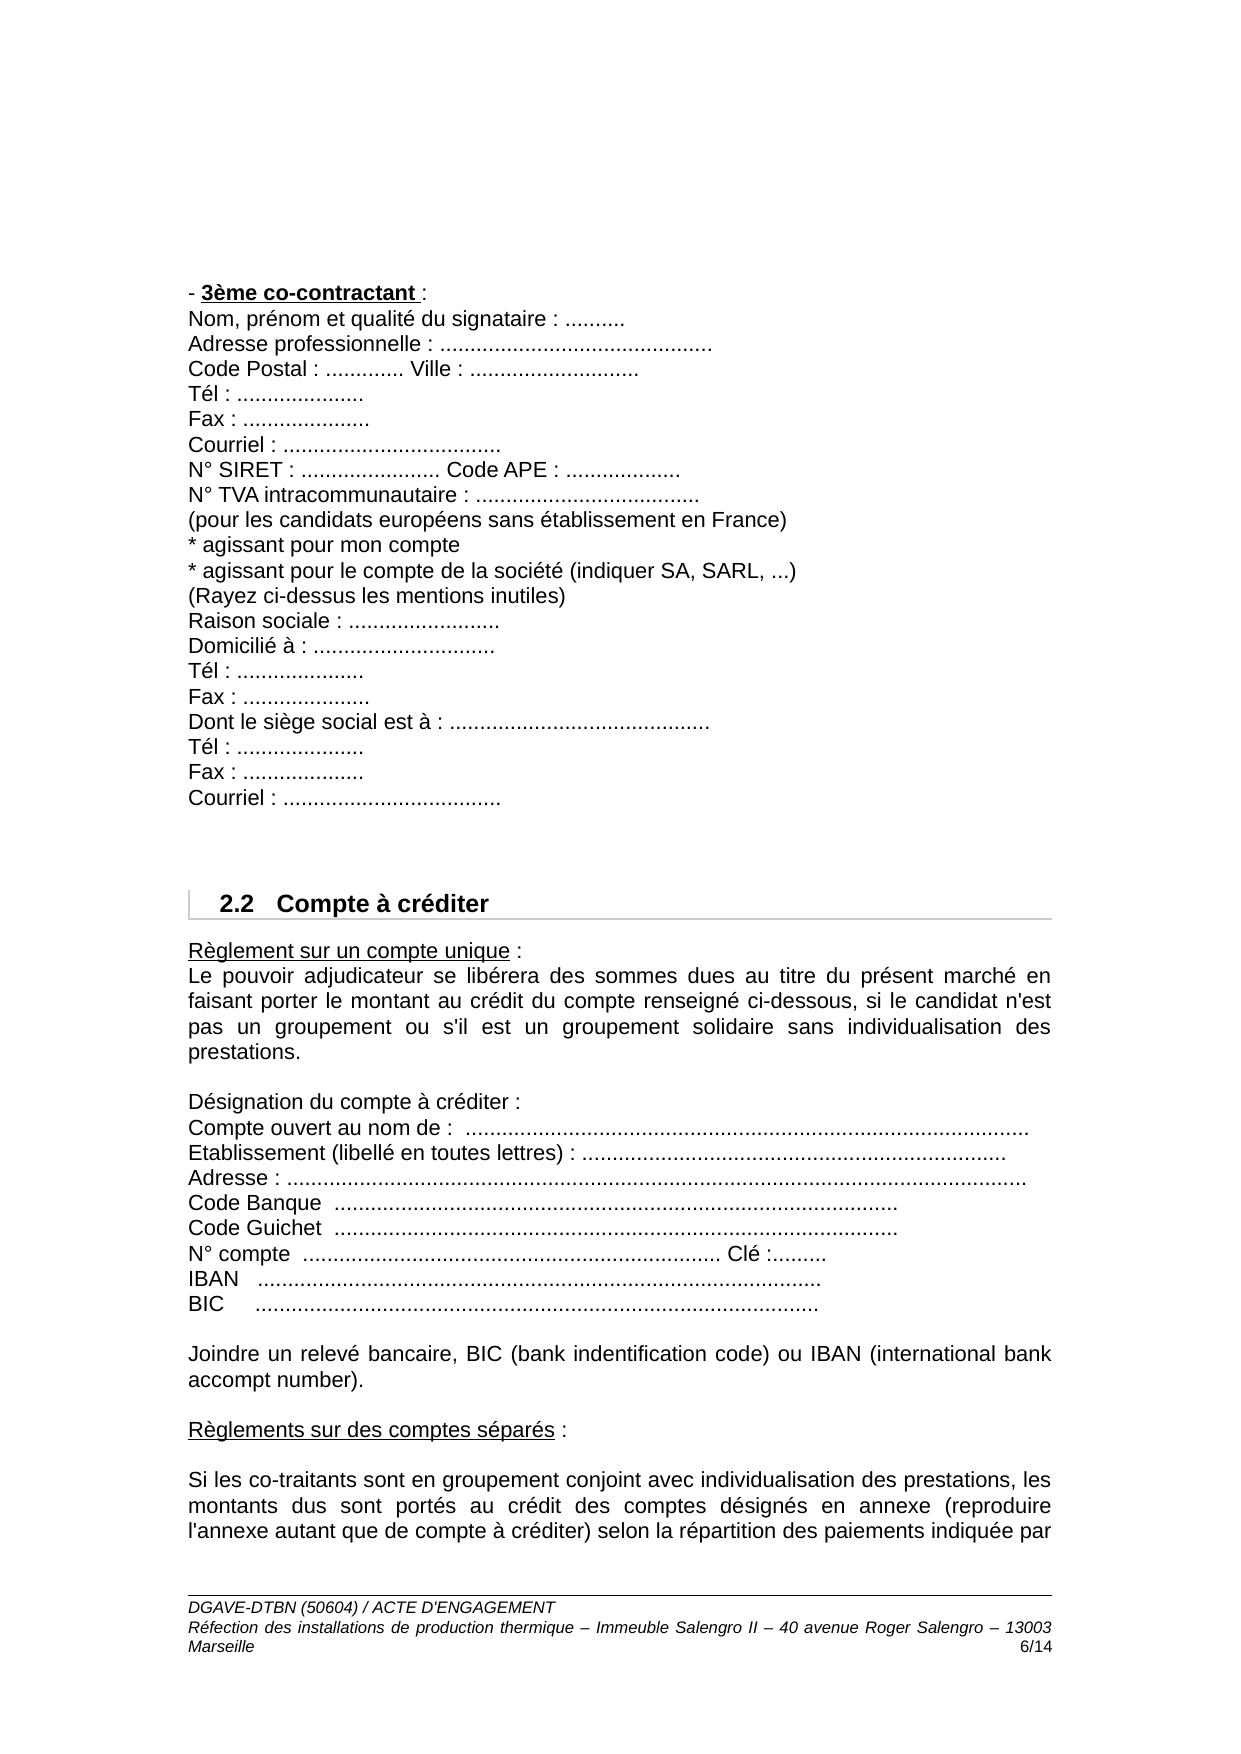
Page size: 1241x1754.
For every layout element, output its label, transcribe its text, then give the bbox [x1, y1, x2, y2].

text - 3ème co-contractant : [188, 280, 1052, 305]
text Adresse professionnelle : ............................................. [188, 331, 1052, 356]
text Fax : ..................... [188, 406, 1052, 431]
text N° SIRET : ....................... Code APE : ................... [188, 457, 1052, 482]
text N° TVA intracommunautaire : ..................................... [188, 482, 1052, 507]
text Tél : ..................... [188, 381, 1052, 406]
text Joindre un relevé bancaire, BIC (bank indentification code) ou IBAN (international bank accompt number). [188, 1341, 1052, 1392]
text Code Banque ............................................................................................. [188, 1190, 1052, 1215]
text Courriel : .................................... [188, 431, 1052, 457]
subtitle Compte à créditer [188, 889, 1052, 918]
text Code Guichet ............................................................................................. [188, 1215, 1052, 1241]
text Compte ouvert au nom de : ............................................................................................. [188, 1114, 1052, 1140]
text BIC ............................................................................................. [188, 1291, 1052, 1316]
text Adresse : .......................................................................................................................... [188, 1165, 1052, 1190]
text * agissant pour le compte de la société (indiquer SA, SARL, ...) [188, 557, 1052, 583]
text Fax : .................... [188, 759, 1052, 784]
text Nom, prénom et qualité du signataire : .......... [188, 305, 1052, 331]
text Tél : ..................... [188, 658, 1052, 683]
text * agissant pour mon compte [188, 532, 1052, 557]
text Raison sociale : ......................... [188, 608, 1052, 633]
text (Rayez ci-dessus les mentions inutiles) [188, 583, 1052, 608]
text Courriel : .................................... [188, 784, 1052, 809]
text Si les co-traitants sont en groupement conjoint avec individualisation des prestations, les montants dus sont portés au crédit des comptes désignés en annexe (reproduire l'annexe autant que de compte à créditer) selon la répartition des paiements indiquée par [188, 1467, 1052, 1543]
text Etablissement (libellé en toutes lettres) : ...................................................................... [188, 1140, 1052, 1165]
text Tél : ..................... [188, 734, 1052, 759]
text Fax : ..................... [188, 683, 1052, 709]
text Code Postal : ............. Ville : ............................ [188, 356, 1052, 381]
text Désignation du compte à créditer : [188, 1089, 1052, 1114]
text (pour les candidats européens sans établissement en France) [188, 507, 1052, 532]
text Domicilié à : .............................. [188, 633, 1052, 658]
text Dont le siège social est à : ........................................... [188, 709, 1052, 734]
text IBAN ............................................................................................. [188, 1266, 1052, 1291]
text Le pouvoir adjudicateur se libérera des sommes dues au titre du présent marché en faisant porter le montant au crédit du compte renseigné ci-dessous, si le candidat n'est pas un groupement ou s'il est un groupement solidaire sans individualisation des prestations. [188, 963, 1052, 1064]
text Règlements sur des comptes séparés : [188, 1417, 1052, 1442]
text Règlement sur un compte unique : [188, 938, 1052, 963]
text N° compte ..................................................................... Clé :......... [188, 1241, 1052, 1266]
